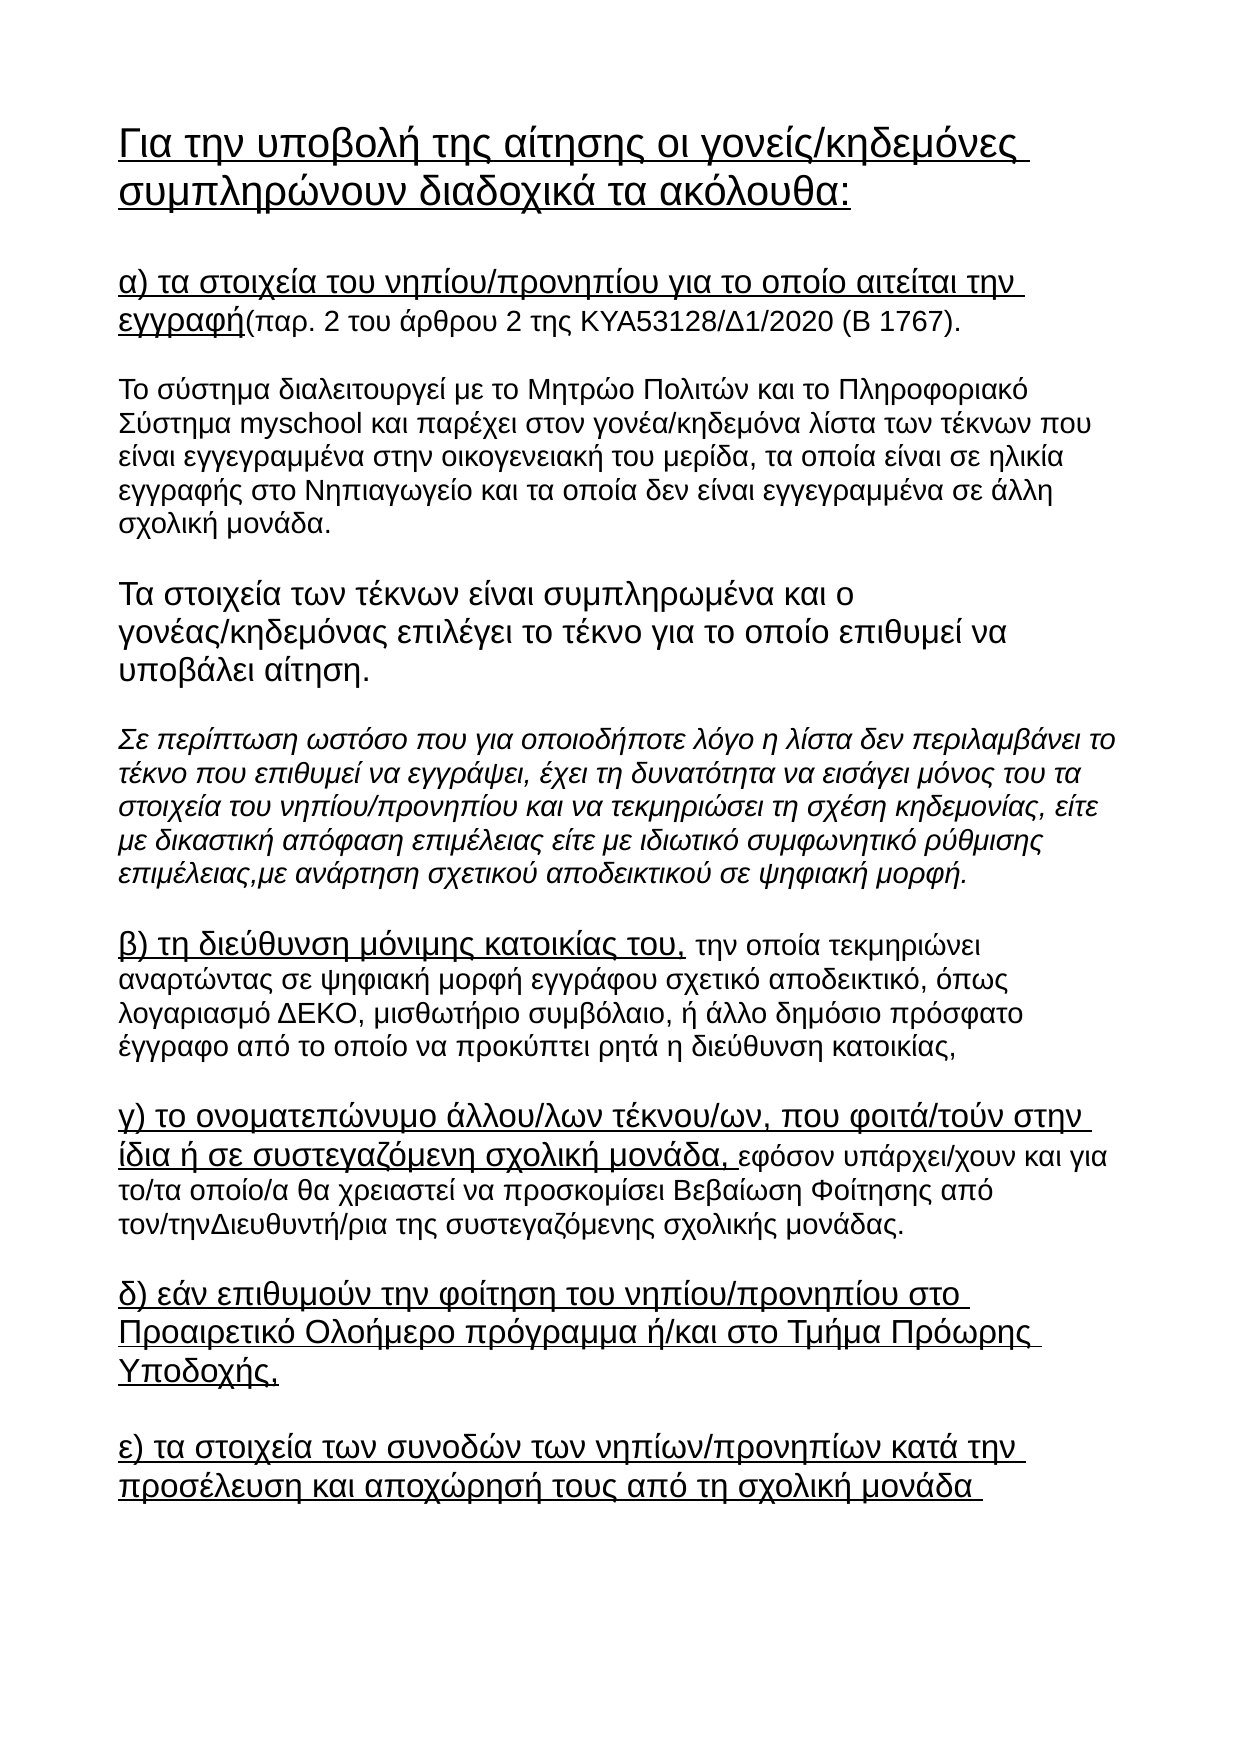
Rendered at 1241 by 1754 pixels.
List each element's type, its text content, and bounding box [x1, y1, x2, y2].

text Τα στοιχεία των τέκνων είναι συμπληρωμένα και ο γονέας/κηδεμόνας επιλέγει το τέκνο για το οποίο επιθυμεί να υποβάλει αίτηση. [118, 573, 1122, 689]
text Το σύστημα διαλειτουργεί με το Μητρώο Πολιτών και το Πληροφοριακό Σύστημα myschool και παρέχει στον γονέα/κηδεμόνα λίστα των τέκνων που είναι εγγεγραμμένα στην οικογενειακή του μερίδα, τα οποία είναι σε ηλικία εγγραφής στο Νηπιαγωγείο και τα οποία δεν είναι εγγεγραμμένα σε άλλη σχολική μονάδα. [118, 372, 1122, 540]
text Σε περίπτωση ωστόσο που για οποιοδήποτε λόγο η λίστα δεν περιλαμβάνει το τέκνο που επιθυμεί να εγγράψει, έχει τη δυνατότητα να εισάγει μόνος του τα στοιχεία του νηπίου/προνηπίου και να τεκμηριώσει τη σχέση κηδεμονίας, είτε με δικαστική απόφαση επιμέλειας είτε με ιδιωτικό συμφωνητικό ρύθμισης επιμέλειας,με ανάρτηση σχετικού αποδεικτικού σε ψηφιακή μορφή. [118, 722, 1122, 890]
text β) τη διεύθυνση μόνιμης κατοικίας του, την οποία τεκμηριώνει αναρτώντας σε ψηφιακή μορφή εγγράφου σχετικό αποδεικτικό, όπως λογαριασμό ΔΕΚΟ, μισθωτήριο συμβόλαιο, ή άλλο δημόσιο πρόσφατο έγγραφο από το οποίο να προκύπτει ρητά η διεύθυνση κατοικίας, [118, 924, 1122, 1063]
text δ) εάν επιθυμούν την φοίτηση του νηπίου/προνηπίου στο Προαιρετικό Ολοήμερο πρόγραμμα ή/και στο Τμήμα Πρόωρης Υποδοχής, [118, 1274, 1122, 1389]
text γ) το ονοματεπώνυμο άλλου/λων τέκνου/ων, που φοιτά/τούν στην ίδια ή σε συστεγαζόμενη σχολική μονάδα, εφόσον υπάρχει/χουν και για το/τα οποίο/α θα χρειαστεί να προσκομίσει Βεβαίωση Φοίτησης από τον/τηνΔιευθυντή/ρια της συστεγαζόμενης σχολικής μονάδας. [118, 1096, 1122, 1240]
text Για την υποβολή της αίτησης οι γονείς/κηδεμόνες συμπληρώνουν διαδοχικά τα ακόλουθα: [118, 118, 1122, 214]
text α) τα στοιχεία του νηπίου/προνηπίου για το οποίο αιτείται την εγγραφή(παρ. 2 του άρθρου 2 της ΚΥΑ53128/Δ1/2020 (Β 1767). [118, 262, 1122, 339]
text ε) τα στοιχεία των συνοδών των νηπίων/προνηπίων κατά την προσέλευση και αποχώρησή τους από τη σχολική μονάδα [118, 1427, 1122, 1504]
